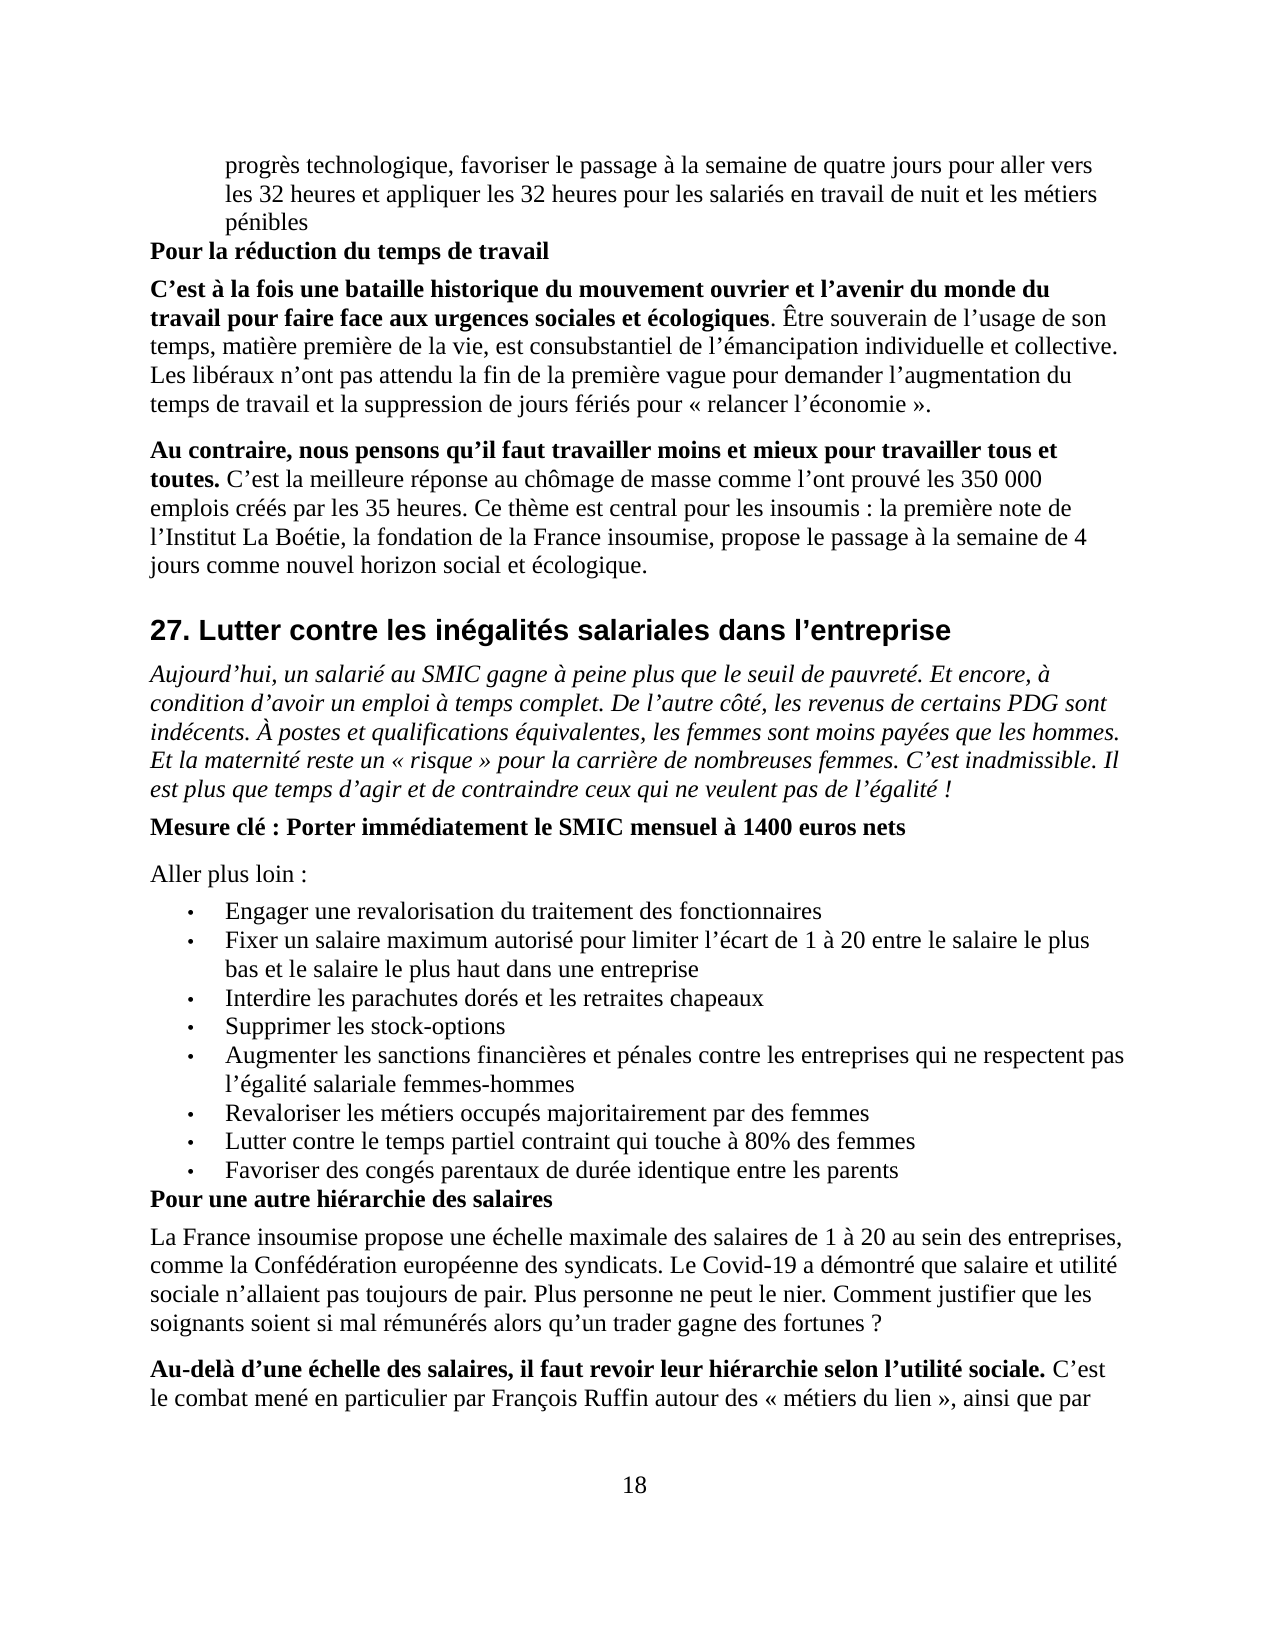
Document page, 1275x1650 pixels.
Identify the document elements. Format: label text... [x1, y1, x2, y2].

subtitle 27. Lutter contre les inégalités salariales dans l’entreprise [150, 613, 1125, 647]
list Revaloriser les métiers occupés majoritairement par des femmes [187, 1098, 1125, 1126]
list Engager une revalorisation du traitement des fonctionnaires [187, 896, 1125, 925]
list progrès technologique, favoriser le passage à la semaine de quatre jours pour aller vers les 32 heures et appliquer les 32 heures pour les salariés en travail de nuit et les métiers pénibles [187, 150, 1125, 236]
list Augmenter les sanctions financières et pénales contre les entreprises qui ne respectent pas l’égalité salariale femmes-hommes [187, 1040, 1125, 1098]
list Favoriser des congés parentaux de durée identique entre les parents [187, 1155, 1125, 1184]
text Au contraire, nous pensons qu’il faut travailler moins et mieux pour travailler tous et toutes. C’est la meilleure réponse au chômage de masse comme l’ont prouvé les 350 000 emplois créés par les 35 heures. Ce thème est central pour les insoumis : la première note de l’Institut La Boétie, la fondation de la France insoumise, propose le passage à la semaine de 4 jours comme nouvel horizon social et écologique. [150, 436, 1125, 579]
list Supprimer les stock-options [187, 1011, 1125, 1040]
list Fixer un salaire maximum autorisé pour limiter l’écart de 1 à 20 entre le salaire le plus bas et le salaire le plus haut dans une entreprise [187, 925, 1125, 983]
text La France insoumise propose une échelle maximale des salaires de 1 à 20 au sein des entreprises, comme la Confédération européenne des syndicats. Le Covid-19 a démontré que salaire et utilité sociale n’allaient pas toujours de pair. Plus personne ne peut le nier. Comment justifier que les soignants soient si mal rémunérés alors qu’un trader gagne des fortunes ? [150, 1222, 1125, 1337]
list Lutter contre le temps partiel contraint qui touche à 80% des femmes [187, 1126, 1125, 1155]
text Aujourd’hui, un salarié au SMIC gagne à peine plus que le seuil de pauvreté. Et encore, à condition d’avoir un emploi à temps complet. De l’autre côté, les revenus de certains PDG sont indécents. À postes et qualifications équivalentes, les femmes sont moins payées que les hommes. Et la maternité reste un « risque » pour la carrière de nombreuses femmes. C’est inadmissible. Il est plus que temps d’agir et de contraindre ceux qui ne veulent pas de l’égalité ! [150, 659, 1125, 803]
text Au-delà d’une échelle des salaires, il faut revoir leur hiérarchie selon l’utilité sociale. C’est le combat mené en particulier par François Ruffin autour des « métiers du lien », ainsi que par [150, 1354, 1125, 1412]
list Interdire les parachutes dorés et les retraites chapeaux [187, 983, 1125, 1011]
text Pour la réduction du temps de travail [150, 236, 1125, 265]
text Pour une autre hiérarchie des salaires [150, 1184, 1125, 1213]
text Aller plus loin : [150, 859, 1125, 887]
text Mesure clé : Porter immédiatement le SMIC mensuel à 1400 euros nets [150, 812, 1125, 841]
text C’est à la fois une bataille historique du mouvement ouvrier et l’avenir du monde du travail pour faire face aux urgences sociales et écologiques. Être souverain de l’usage de son temps, matière première de la vie, est consubstantiel de l’émancipation individuelle et collective. Les libéraux n’ont pas attendu la fin de la première vague pour demander l’augmentation du temps de travail et la suppression de jours fériés pour « relancer l’économie ». [150, 274, 1125, 418]
